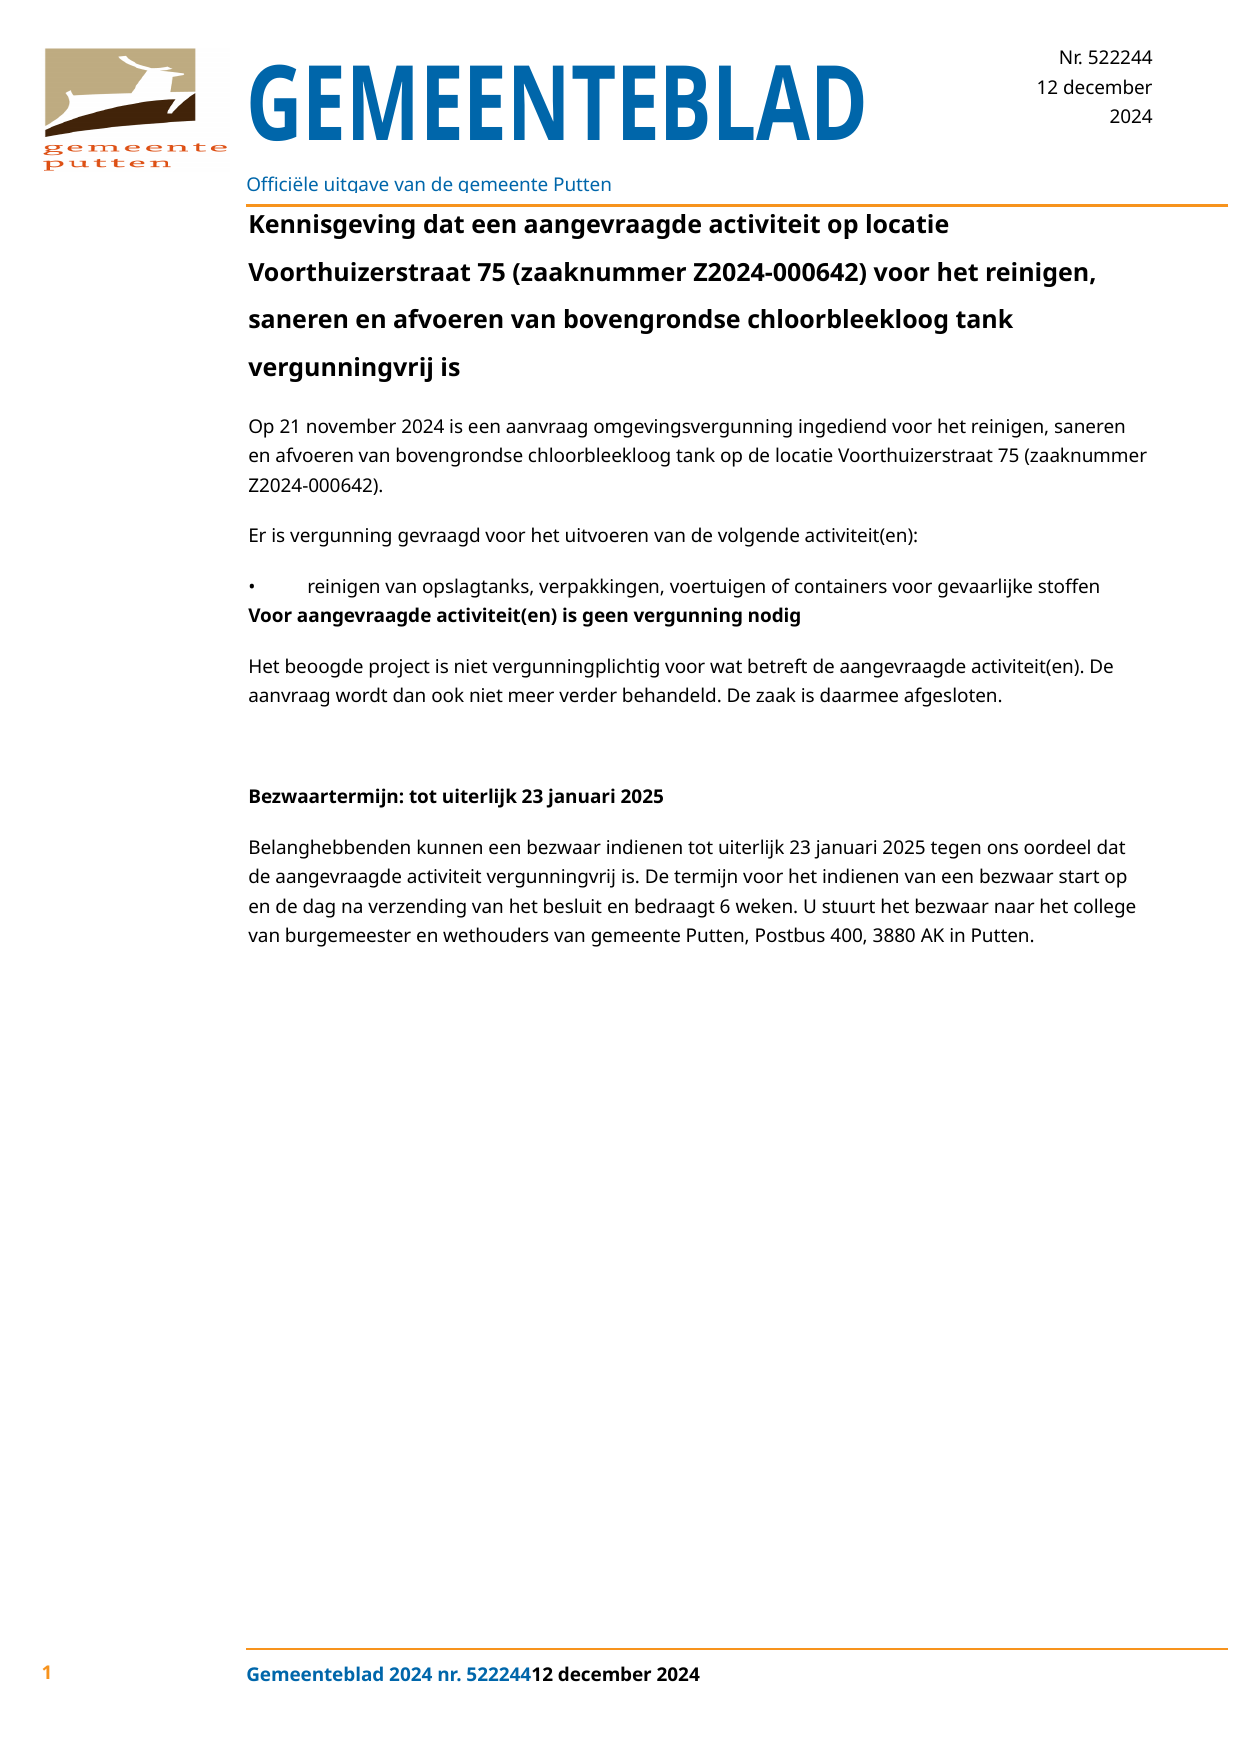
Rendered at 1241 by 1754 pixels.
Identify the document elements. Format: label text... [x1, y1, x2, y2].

text Belanghebbenden kunnen een bezwaar indienen tot uiterlijk 23 januari 2025 tegen ons oordeel dat de aangevraagde activiteit vergunningvrij is. De termijn voor het indienen van een bezwaar start op en de dag na verzending van het besluit en bedraagt 6 weken. U stuurt het bezwaar naar het college van burgemeester en wethouders van gemeente Putten, Postbus 400, 3880 AK in Putten. [248, 834, 1152, 948]
text Bezwaartermijn: tot uiterlijk 23 januari 2025 [248, 783, 1152, 809]
text Er is vergunning gevraagd voor het uitvoeren van de volgende activiteit(en): [248, 523, 1152, 548]
list reinigen van opslagtanks, verpakkingen, voertuigen of containers voor gevaarlijke stoffen [248, 573, 1152, 599]
text Op 21 november 2024 is een aanvraag omgevingsvergunning ingediend voor het reinigen, saneren en afvoeren van bovengrondse chloorbleekloog tank op de locatie Voorthuizerstraat 75 (zaaknummer Z2024-000642). [248, 413, 1152, 498]
text Kennisgeving dat een aangevraagde activiteit op locatie Voorthuizerstraat 75 (zaaknummer Z2024-000642) voor het reinigen, saneren en afvoeren van bovengrondse chloorbleekloog tank vergunningvrij is [248, 207, 1152, 384]
text Voor aangevraagde activiteit(en) is geen vergunning nodig [248, 603, 1152, 628]
picture [41, 47, 231, 172]
text Het beoogde project is niet vergunningplichtig voor wat betreft de aangevraagde activiteit(en). De aanvraag wordt dan ook niet meer verder behandeld. De zaak is daarmee afgesloten. [248, 653, 1152, 708]
